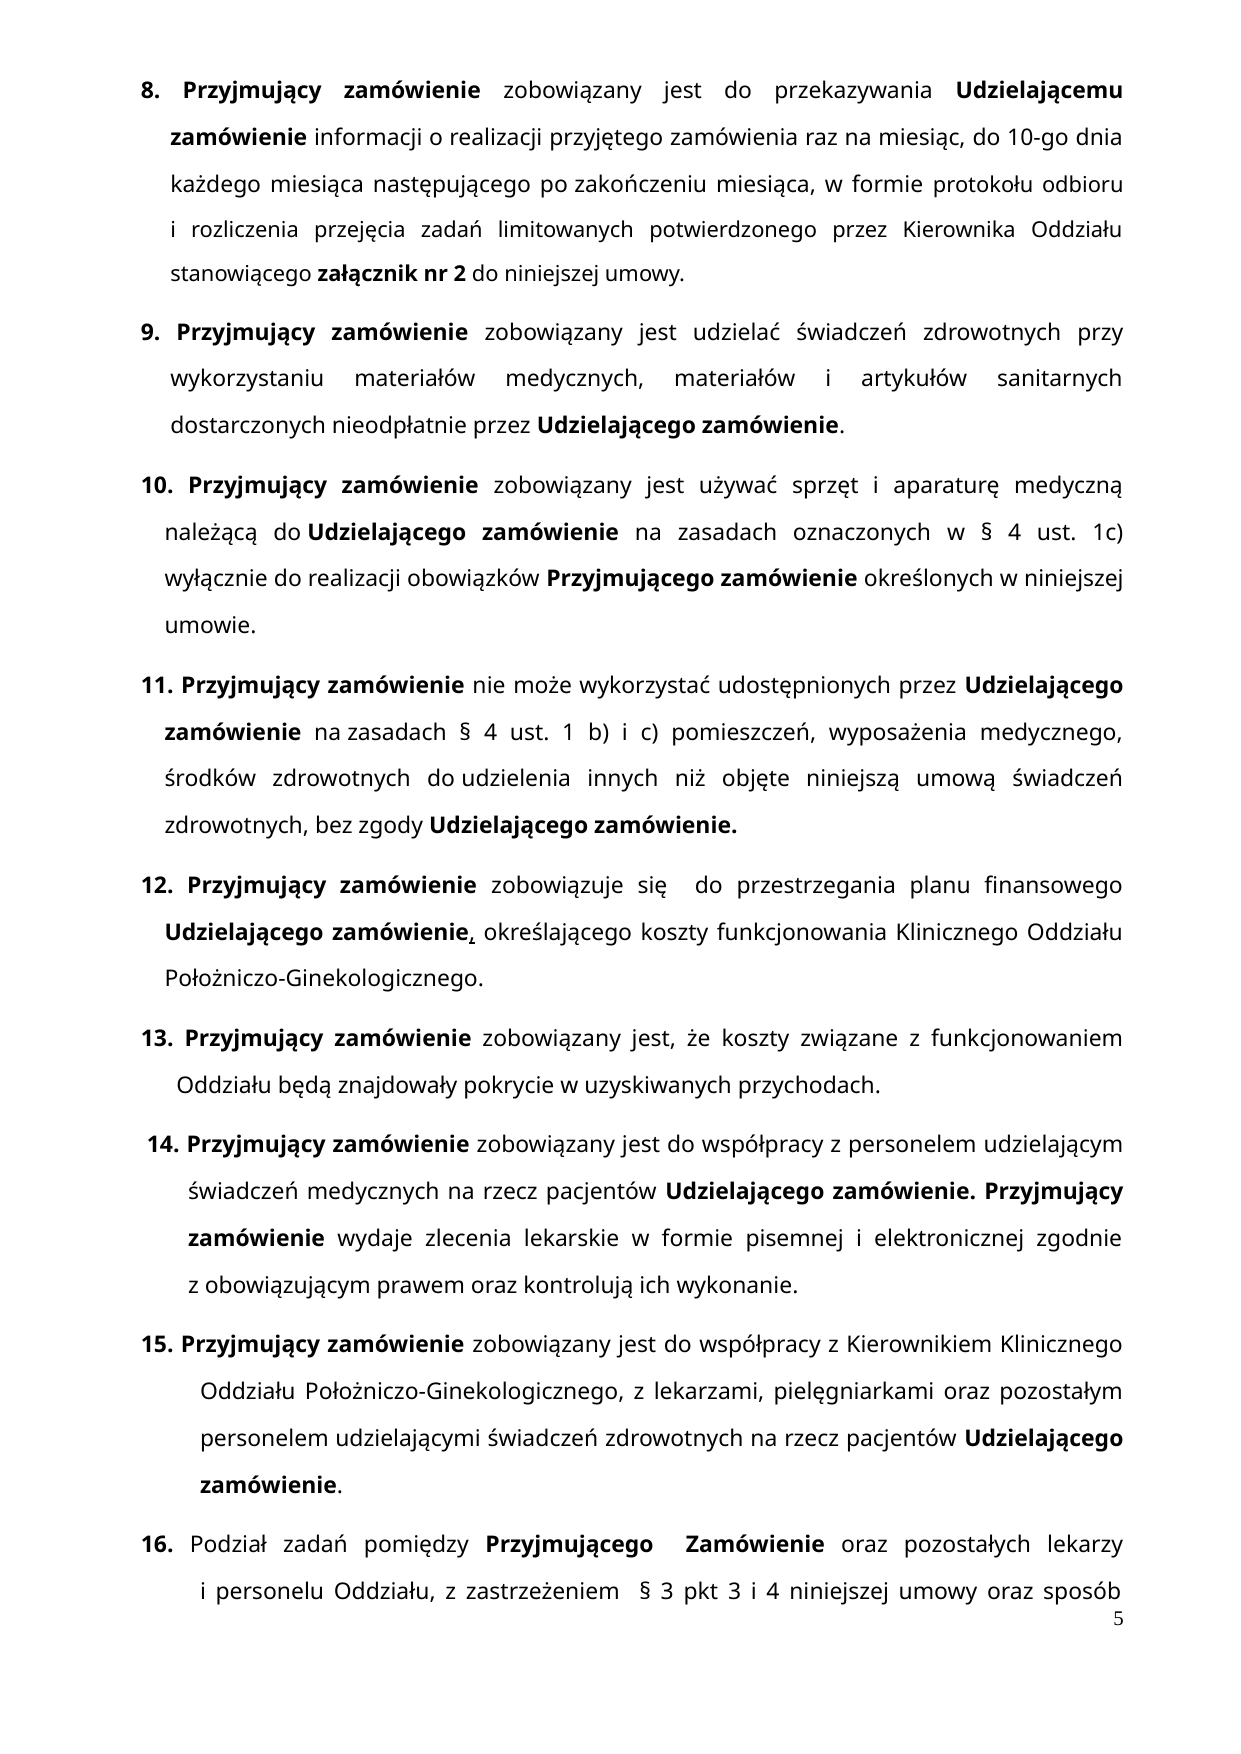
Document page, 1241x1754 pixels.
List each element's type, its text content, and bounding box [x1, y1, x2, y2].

text 11. Przyjmujący zamówienie nie może wykorzystać udostępnionych przez Udzielającego zamówienie na zasadach § 4 ust. 1 b) i c) pomieszczeń, wyposażenia medycznego, środków zdrowotnych do udzielenia innych niż objęte niniejszą umową świadczeń zdrowotnych, bez zgody Udzielającego zamówienie. [141, 669, 1123, 841]
text 13. Przyjmujący zamówienie zobowiązany jest, że koszty związane z funkcjonowaniem Oddziału będą znajdowały pokrycie w uzyskiwanych przychodach. [141, 1022, 1123, 1100]
text 15. Przyjmujący zamówienie zobowiązany jest do współpracy z Kierownikiem Klinicznego Oddziału Położniczo-Ginekologicznego, z lekarzami, pielęgniarkami oraz pozostałym personelem udzielającymi świadczeń zdrowotnych na rzecz pacjentów Udzielającego zamówienie. [141, 1328, 1123, 1500]
text 16. Podział zadań pomiędzy Przyjmującego Zamówienie oraz pozostałych lekarzy i personelu Oddziału, z zastrzeżeniem § 3 pkt 3 i 4 niniejszej umowy oraz sposób [141, 1528, 1123, 1606]
text 10. Przyjmujący zamówienie zobowiązany jest używać sprzęt i aparaturę medyczną należącą do Udzielającego zamówienie na zasadach oznaczonych w § 4 ust. 1c) wyłącznie do realizacji obowiązków Przyjmującego zamówienie określonych w niniejszej umowie. [141, 469, 1123, 641]
text 12. Przyjmujący zamówienie zobowiązuje się do przestrzegania planu finansowego Udzielającego zamówienie, określającego koszty funkcjonowania Klinicznego Oddziału Położniczo-Ginekologicznego. [141, 869, 1123, 994]
text 14. Przyjmujący zamówienie zobowiązany jest do współpracy z personelem udzielającym świadczeń medycznych na rzecz pacjentów Udzielającego zamówienie. Przyjmujący zamówienie wydaje zlecenia lekarskie w formie pisemnej i elektronicznej zgodnie z obowiązującym prawem oraz kontrolują ich wykonanie. [147, 1128, 1123, 1300]
text 9. Przyjmujący zamówienie zobowiązany jest udzielać świadczeń zdrowotnych przy wykorzystaniu materiałów medycznych, materiałów i artykułów sanitarnych dostarczonych nieodpłatnie przez Udzielającego zamówienie. [141, 316, 1123, 441]
text 8. Przyjmujący zamówienie zobowiązany jest do przekazywania Udzielającemu zamówienie informacji o realizacji przyjętego zamówienia raz na miesiąc, do 10-go dnia każdego miesiąca następującego po zakończeniu miesiąca, w formie protokołu odbioru i rozliczenia przejęcia zadań limitowanych potwierdzonego przez Kierownika Oddziału stanowiącego załącznik nr 2 do niniejszej umowy. [141, 74, 1123, 288]
